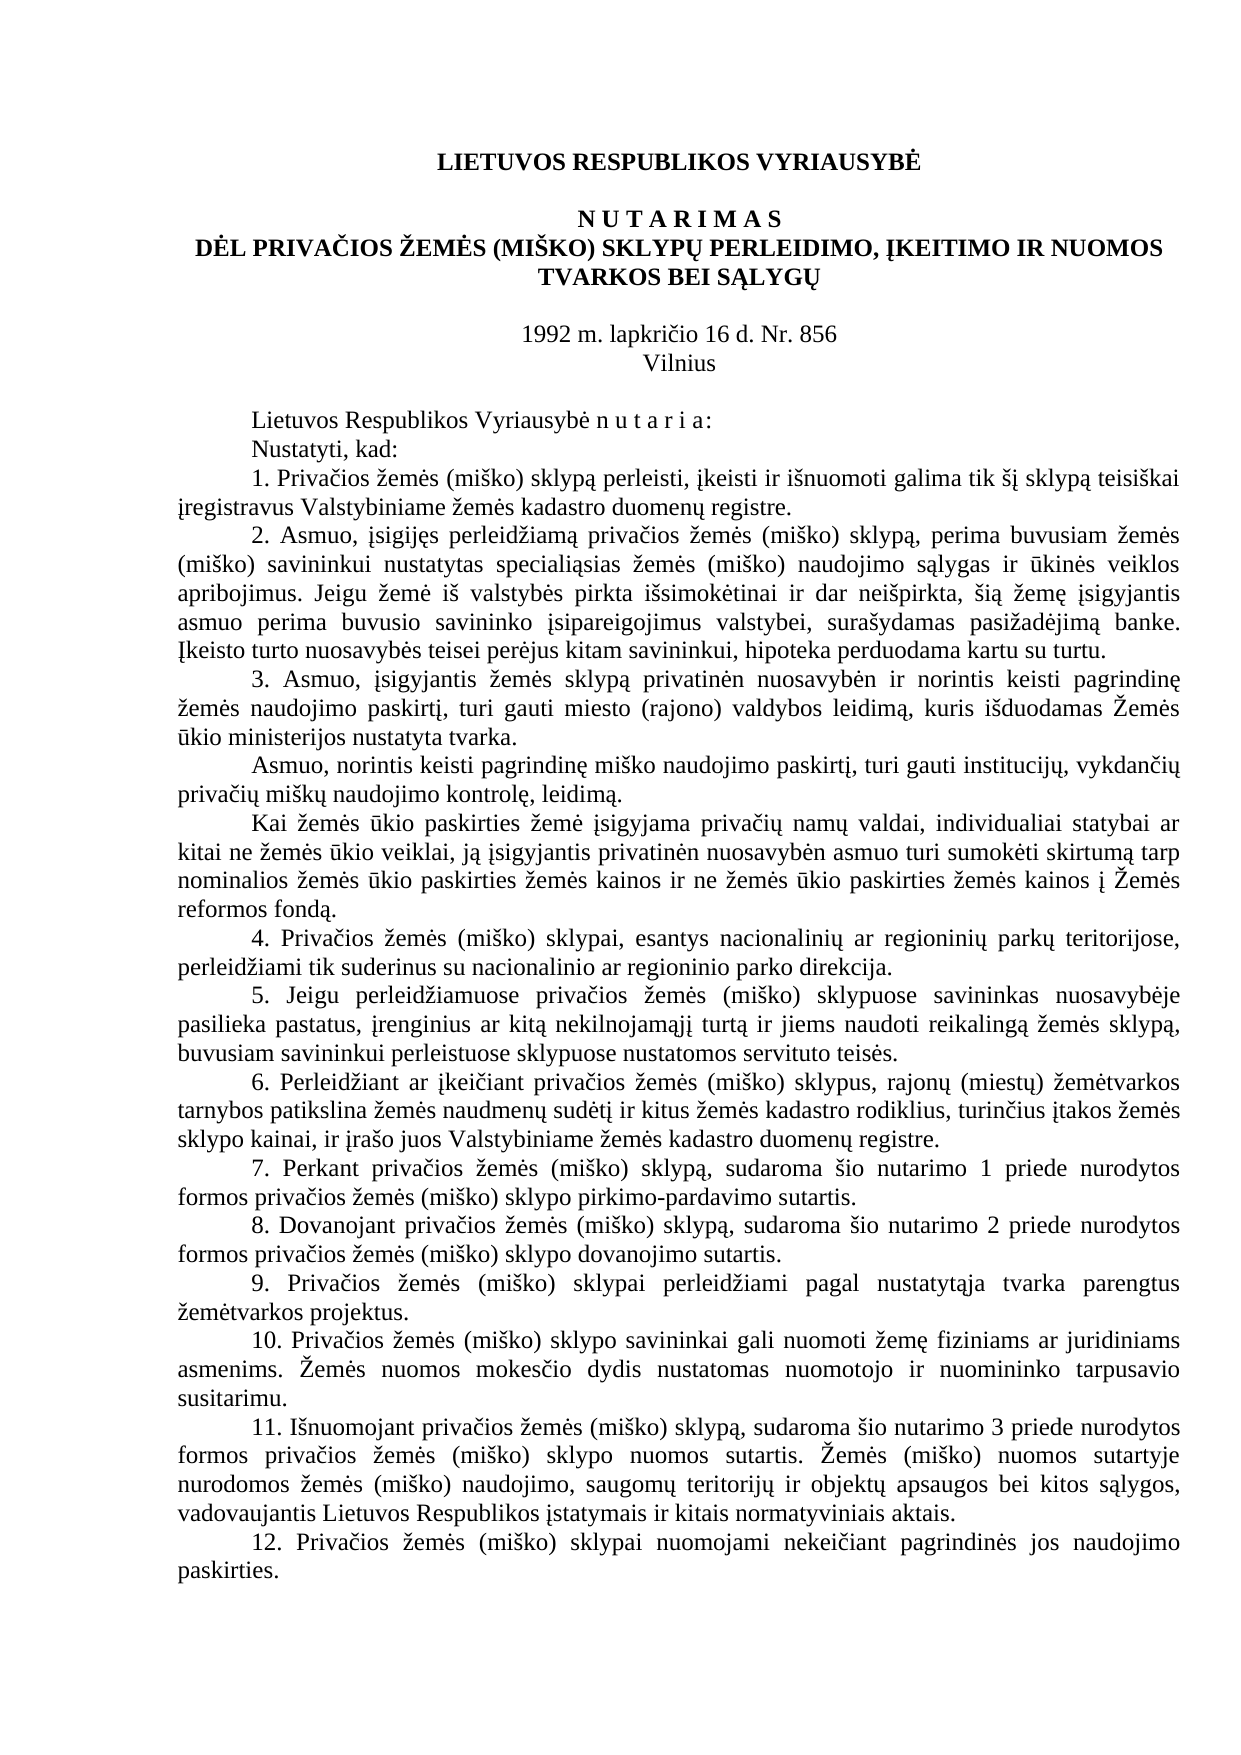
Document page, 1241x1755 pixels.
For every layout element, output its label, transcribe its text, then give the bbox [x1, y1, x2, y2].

text 10. Privačios žemės (miško) sklypo savininkai gali nuomoti žemę fiziniams ar juridiniams asmenims. Žemės nuomos mokesčio dydis nustatomas nuomotojo ir nuomininko tarpusavio susitarimu. [177, 1326, 1181, 1412]
text 9. Privačios žemės (miško) sklypai perleidžiami pagal nustatytąja tvarka parengtus žemėtvarkos projektus. [177, 1268, 1181, 1326]
text 8. Dovanojant privačios žemės (miško) sklypą, sudaroma šio nutarimo 2 priede nurodytos formos privačios žemės (miško) sklypo dovanojimo sutartis. [177, 1211, 1181, 1268]
text 5. Jeigu perleidžiamuose privačios žemės (miško) sklypuose savininkas nuosavybėje pasilieka pastatus, įrenginius ar kitą nekilnojamąjį turtą ir jiems naudoti reikalingą žemės sklypą, buvusiam savininkui perleistuose sklypuose nustatomos servituto teisės. [177, 981, 1181, 1067]
text N U T A R I M A S [177, 204, 1181, 233]
text Asmuo, norintis keisti pagrindinę miško naudojimo paskirtį, turi gauti institucijų, vykdančių privačių miškų naudojimo kontrolę, leidimą. [177, 751, 1181, 808]
text 11. Išnuomojant privačios žemės (miško) sklypą, sudaroma šio nutarimo 3 priede nurodytos formos privačios žemės (miško) sklypo nuomos sutartis. Žemės (miško) nuomos sutartyje nurodomos žemės (miško) naudojimo, saugomų teritorijų ir objektų apsaugos bei kitos sąlygos, vadovaujantis Lietuvos Respublikos įstatymais ir kitais normatyviniais aktais. [177, 1412, 1181, 1527]
text 6. Perleidžiant ar įkeičiant privačios žemės (miško) sklypus, rajonų (miestų) žemėtvarkos tarnybos patikslina žemės naudmenų sudėtį ir kitus žemės kadastro rodiklius, turinčius įtakos žemės sklypo kainai, ir įrašo juos Valstybiniame žemės kadastro duomenų registre. [177, 1067, 1181, 1153]
text Lietuvos Respublikos Vyriausybė nutaria: [177, 406, 1181, 434]
text LIETUVOS RESPUBLIKOS VYRIAUSYBĖ [177, 147, 1181, 176]
text 12. Privačios žemės (miško) sklypai nuomojami nekeičiant pagrindinės jos naudojimo paskirties. [177, 1527, 1181, 1584]
text 1992 m. lapkričio 16 d. Nr. 856 [177, 319, 1181, 348]
text 1. Privačios žemės (miško) sklypą perleisti, įkeisti ir išnuomoti galima tik šį sklypą teisiškai įregistravus Valstybiniame žemės kadastro duomenų registre. [177, 463, 1181, 521]
text Vilnius [177, 348, 1181, 377]
text DĖL PRIVAČIOS ŽEMĖS (MIŠKO) SKLYPŲ PERLEIDIMO, ĮKEITIMO IR NUOMOS TVARKOS BEI SĄLYGŲ [177, 233, 1181, 291]
text 7. Perkant privačios žemės (miško) sklypą, sudaroma šio nutarimo 1 priede nurodytos formos privačios žemės (miško) sklypo pirkimo-pardavimo sutartis. [177, 1153, 1181, 1211]
text 3. Asmuo, įsigyjantis žemės sklypą privatinėn nuosavybėn ir norintis keisti pagrindinę žemės naudojimo paskirtį, turi gauti miesto (rajono) valdybos leidimą, kuris išduodamas Žemės ūkio ministerijos nustatyta tvarka. [177, 664, 1181, 751]
text 4. Privačios žemės (miško) sklypai, esantys nacionalinių ar regioninių parkų teritorijose, perleidžiami tik suderinus su nacionalinio ar regioninio parko direkcija. [177, 923, 1181, 981]
text 2. Asmuo, įsigijęs perleidžiamą privačios žemės (miško) sklypą, perima buvusiam žemės (miško) savininkui nustatytas specialiąsias žemės (miško) naudojimo sąlygas ir ūkinės veiklos apribojimus. Jeigu žemė iš valstybės pirkta išsimokėtinai ir dar neišpirkta, šią žemę įsigyjantis asmuo perima buvusio savininko įsipareigojimus valstybei, surašydamas pasižadėjimą banke. Įkeisto turto nuosavybės teisei perėjus kitam savininkui, hipoteka perduodama kartu su turtu. [177, 521, 1181, 664]
text Kai žemės ūkio paskirties žemė įsigyjama privačių namų valdai, individualiai statybai ar kitai ne žemės ūkio veiklai, ją įsigyjantis privatinėn nuosavybėn asmuo turi sumokėti skirtumą tarp nominalios žemės ūkio paskirties žemės kainos ir ne žemės ūkio paskirties žemės kainos į Žemės reformos fondą. [177, 808, 1181, 923]
text Nustatyti, kad: [177, 434, 1181, 463]
